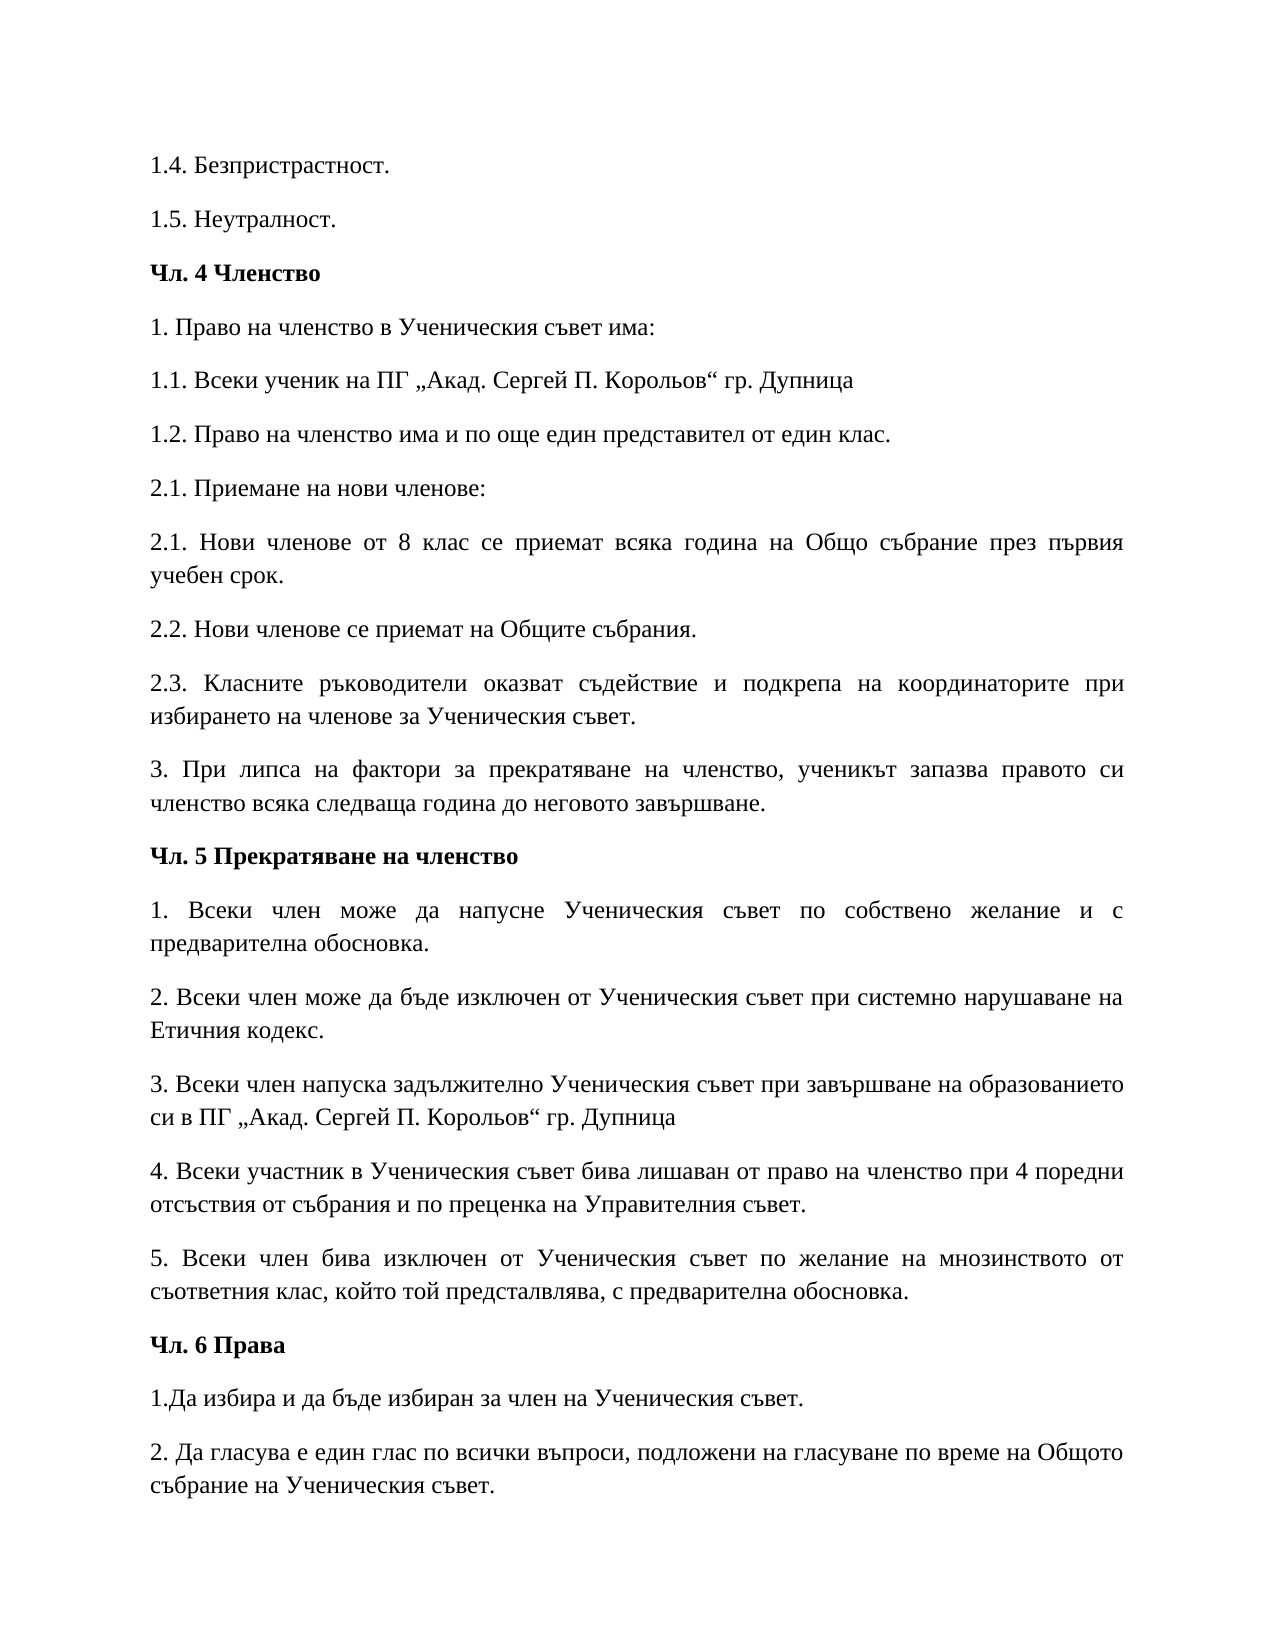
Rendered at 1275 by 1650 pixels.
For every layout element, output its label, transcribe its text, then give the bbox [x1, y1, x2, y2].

text 1.5. Неутралност. [150, 204, 1125, 233]
text Чл. 5 Прекратяване на членство [150, 841, 1125, 870]
text 2. Всеки член може да бъде изключен от Ученическия съвет при системно нарушаване на Етичния кодекс. [150, 982, 1125, 1044]
text 2.2. Нови членове се приемат на Общите събрания. [150, 614, 1125, 643]
text 5. Всеки член бива изключен от Ученическия съвет по желание на мнозинството от съответния клас, който той предсталвлява, с предварителна обосновка. [150, 1243, 1125, 1304]
text 1. Всеки член може да напусне Ученическия съвет по собствено желание и с предварителна обосновка. [150, 895, 1125, 957]
text 2. Да гласува е един глас по всички въпроси, подложени на гласуване по време на Общото събрание на Ученическия съвет. [150, 1437, 1125, 1499]
text 1.4. Безпристрастност. [150, 150, 1125, 179]
text Чл. 4 Членство [150, 258, 1125, 286]
text Чл. 6 Права [150, 1330, 1125, 1358]
text 3. При липса на фактори за прекратяване на членство, ученикът запазва правото си членство всяка следваща година до неговото завършване. [150, 754, 1125, 816]
text 2.1. Нови членове от 8 клас се приемат всяка година на Общо събрание през първия учебен срок. [150, 527, 1125, 589]
text 3. Всеки член напуска задължително Ученическия съвет при завършване на образованието си в ПГ „Акад. Сергей П. Корольов“ гр. Дупница [150, 1069, 1125, 1131]
text 4. Всеки участник в Ученическия съвет бива лишаван от право на членство при 4 поредни отсъствия от събрания и по преценка на Управителния съвет. [150, 1156, 1125, 1218]
text 1.Да избира и да бъде избиран за член на Ученическия съвет. [150, 1383, 1125, 1412]
text 1. Право на членство в Ученическия съвет има: [150, 312, 1125, 340]
text 2.1. Приемане на нови членове: [150, 473, 1125, 502]
text 2.3. Класните ръководители оказват съдействие и подкрепа на координаторите при избирането на членове за Ученическия съвет. [150, 668, 1125, 729]
text 1.2. Право на членство има и по още един представител от един клас. [150, 419, 1125, 448]
text 1.1. Всеки ученик на ПГ „Акад. Сергей П. Корольов“ гр. Дупница [150, 365, 1125, 394]
